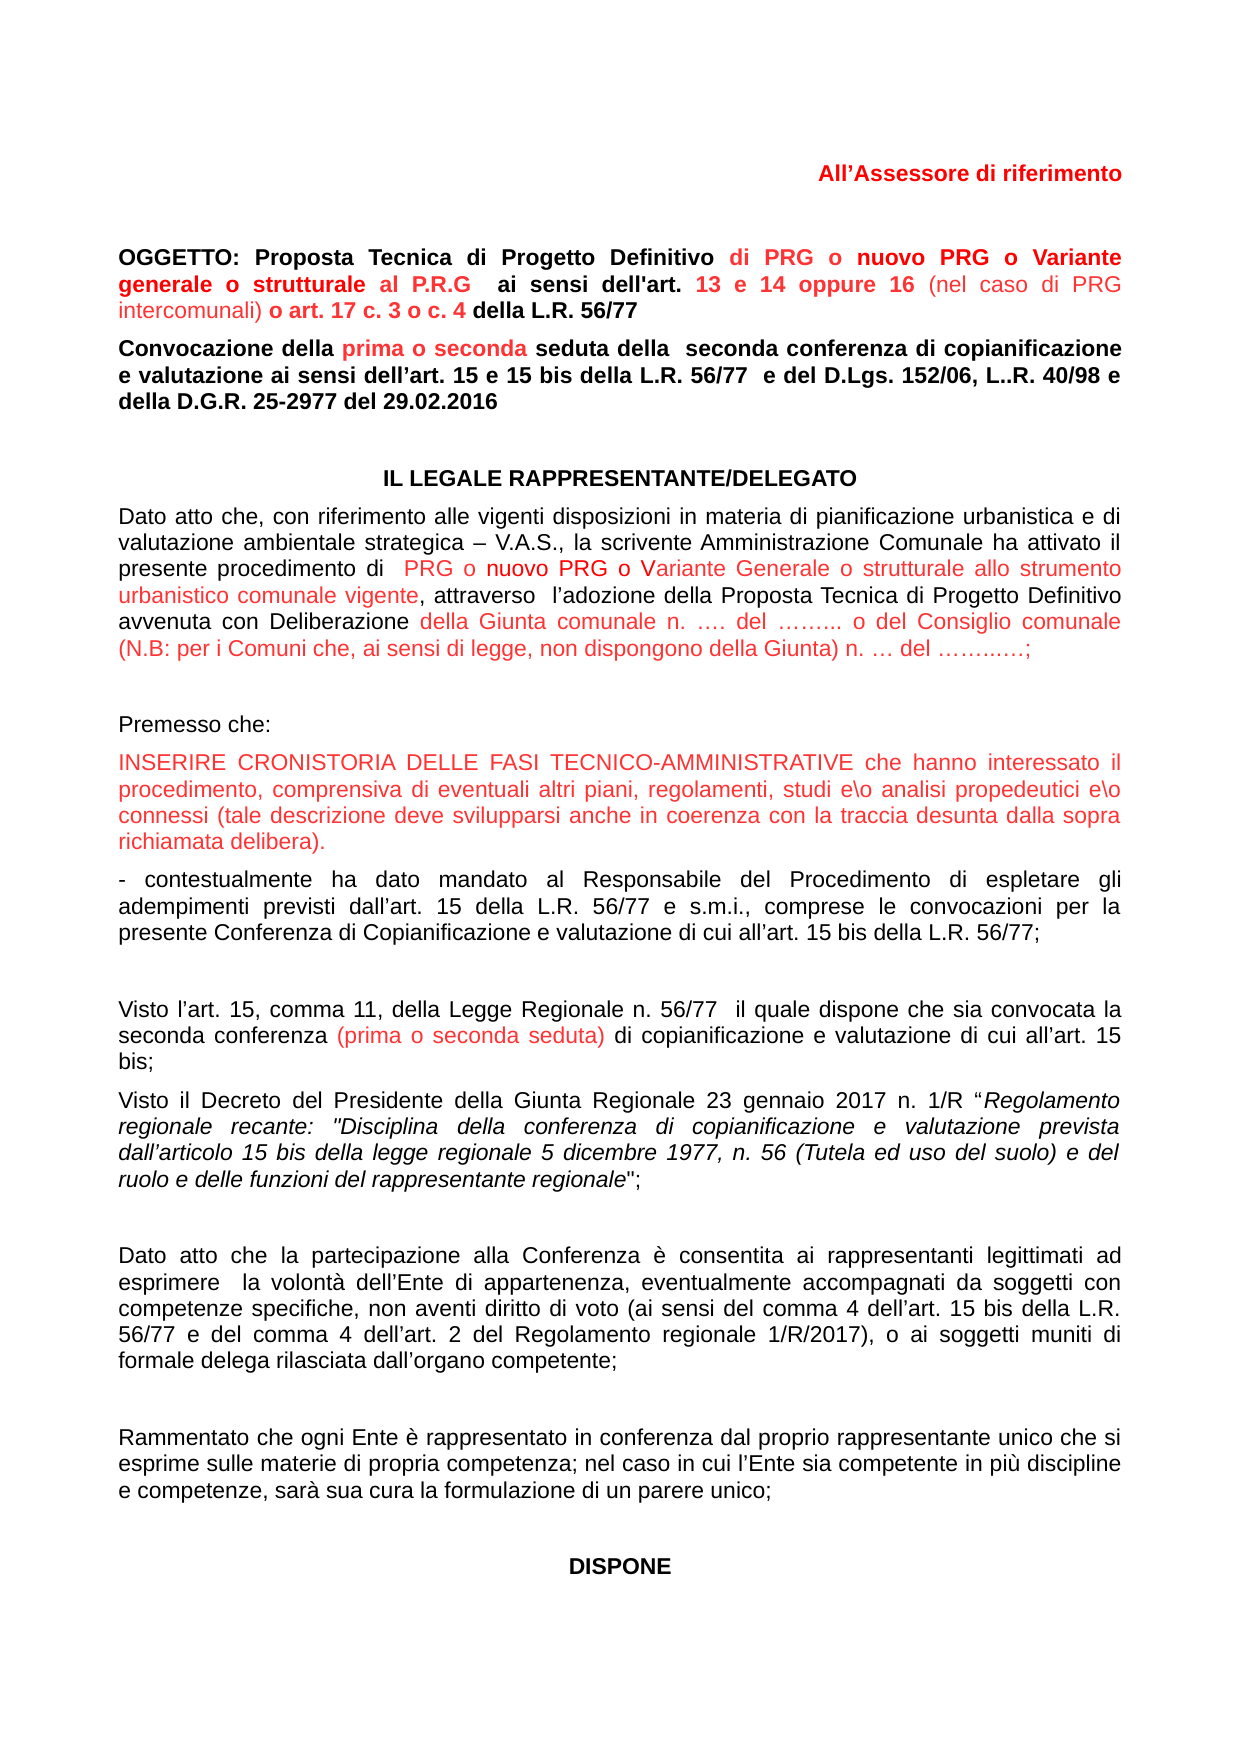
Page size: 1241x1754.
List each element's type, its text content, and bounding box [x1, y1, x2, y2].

text Dato atto che la partecipazione alla Conferenza è consentita ai rappresentanti legittimati ad esprimere la volontà dell’Ente di appartenenza, eventualmente accompagnati da soggetti con competenze specifiche, non aventi diritto di voto (ai sensi del comma 4 dell’art. 15 bis della L.R. 56/77 e del comma 4 dell’art. 2 del Regolamento regionale 1/R/2017), o ai soggetti muniti di formale delega rilasciata dall’organo competente; [118, 1242, 1122, 1374]
text Convocazione della prima o seconda seduta della seconda conferenza di copianificazione e valutazione ai sensi dell’art. 15 e 15 bis della L.R. 56/77 e del D.Lgs. 152/06, L..R. 40/98 e della D.G.R. 25-2977 del 29.02.2016 [118, 335, 1122, 414]
text Rammentato che ogni Ente è rappresentato in conferenza dal proprio rappresentante unico che si esprime sulle materie di propria competenza; nel caso in cui l’Ente sia competente in più discipline e competenze, sarà sua cura la formulazione di un parere unico; [118, 1424, 1122, 1503]
text IL LEGALE RAPPRESENTANTE/DELEGATO [118, 464, 1122, 491]
text INSERIRE CRONISTORIA DELLE FASI TECNICO-AMMINISTRATIVE che hanno interessato il procedimento, comprensiva di eventuali altri piani, regolamenti, studi e\o analisi propedeutici e\o connessi (tale descrizione deve svilupparsi anche in coerenza con la traccia desunta dalla sopra richiamata delibera). [118, 749, 1122, 854]
text - contestualmente ha dato mandato al Responsabile del Procedimento di espletare gli adempimenti previsti dall’art. 15 della L.R. 56/77 e s.m.i., comprese le convocazioni per la presente Conferenza di Copianificazione e valutazione di cui all’art. 15 bis della L.R. 56/77; [118, 866, 1122, 946]
text Premesso che: [118, 711, 1122, 737]
text DISPONE [118, 1553, 1122, 1579]
text All’Assessore di riferimento [118, 160, 1122, 187]
text Dato atto che, con riferimento alle vigenti disposizioni in materia di pianificazione urbanistica e di valutazione ambientale strategica – V.A.S., la scrivente Amministrazione Comunale ha attivato il presente procedimento di PRG o nuovo PRG o Variante Generale o strutturale allo strumento urbanistico comunale vigente, attraverso l’adozione della Proposta Tecnica di Progetto Definitivo avvenuta con Deliberazione della Giunta comunale n. …. del ……... o del Consiglio comunale (N.B: per i Comuni che, ai sensi di legge, non dispongono della Giunta) n. … del ……...…; [118, 503, 1122, 661]
text OGGETTO: Proposta Tecnica di Progetto Definitivo di PRG o nuovo PRG o Variante generale o strutturale al P.R.G ai sensi dell'art. 13 e 14 oppure 16 (nel caso di PRG intercomunali) o art. 17 c. 3 o c. 4 della L.R. 56/77 [118, 244, 1122, 323]
text Visto il Decreto del Presidente della Giunta Regionale 23 gennaio 2017 n. 1/R “Regolamento regionale recante: "Disciplina della conferenza di copianificazione e valutazione prevista dall’articolo 15 bis della legge regionale 5 dicembre 1977, n. 56 (Tutela ed uso del suolo) e del ruolo e delle funzioni del rappresentante regionale"; [118, 1087, 1122, 1192]
